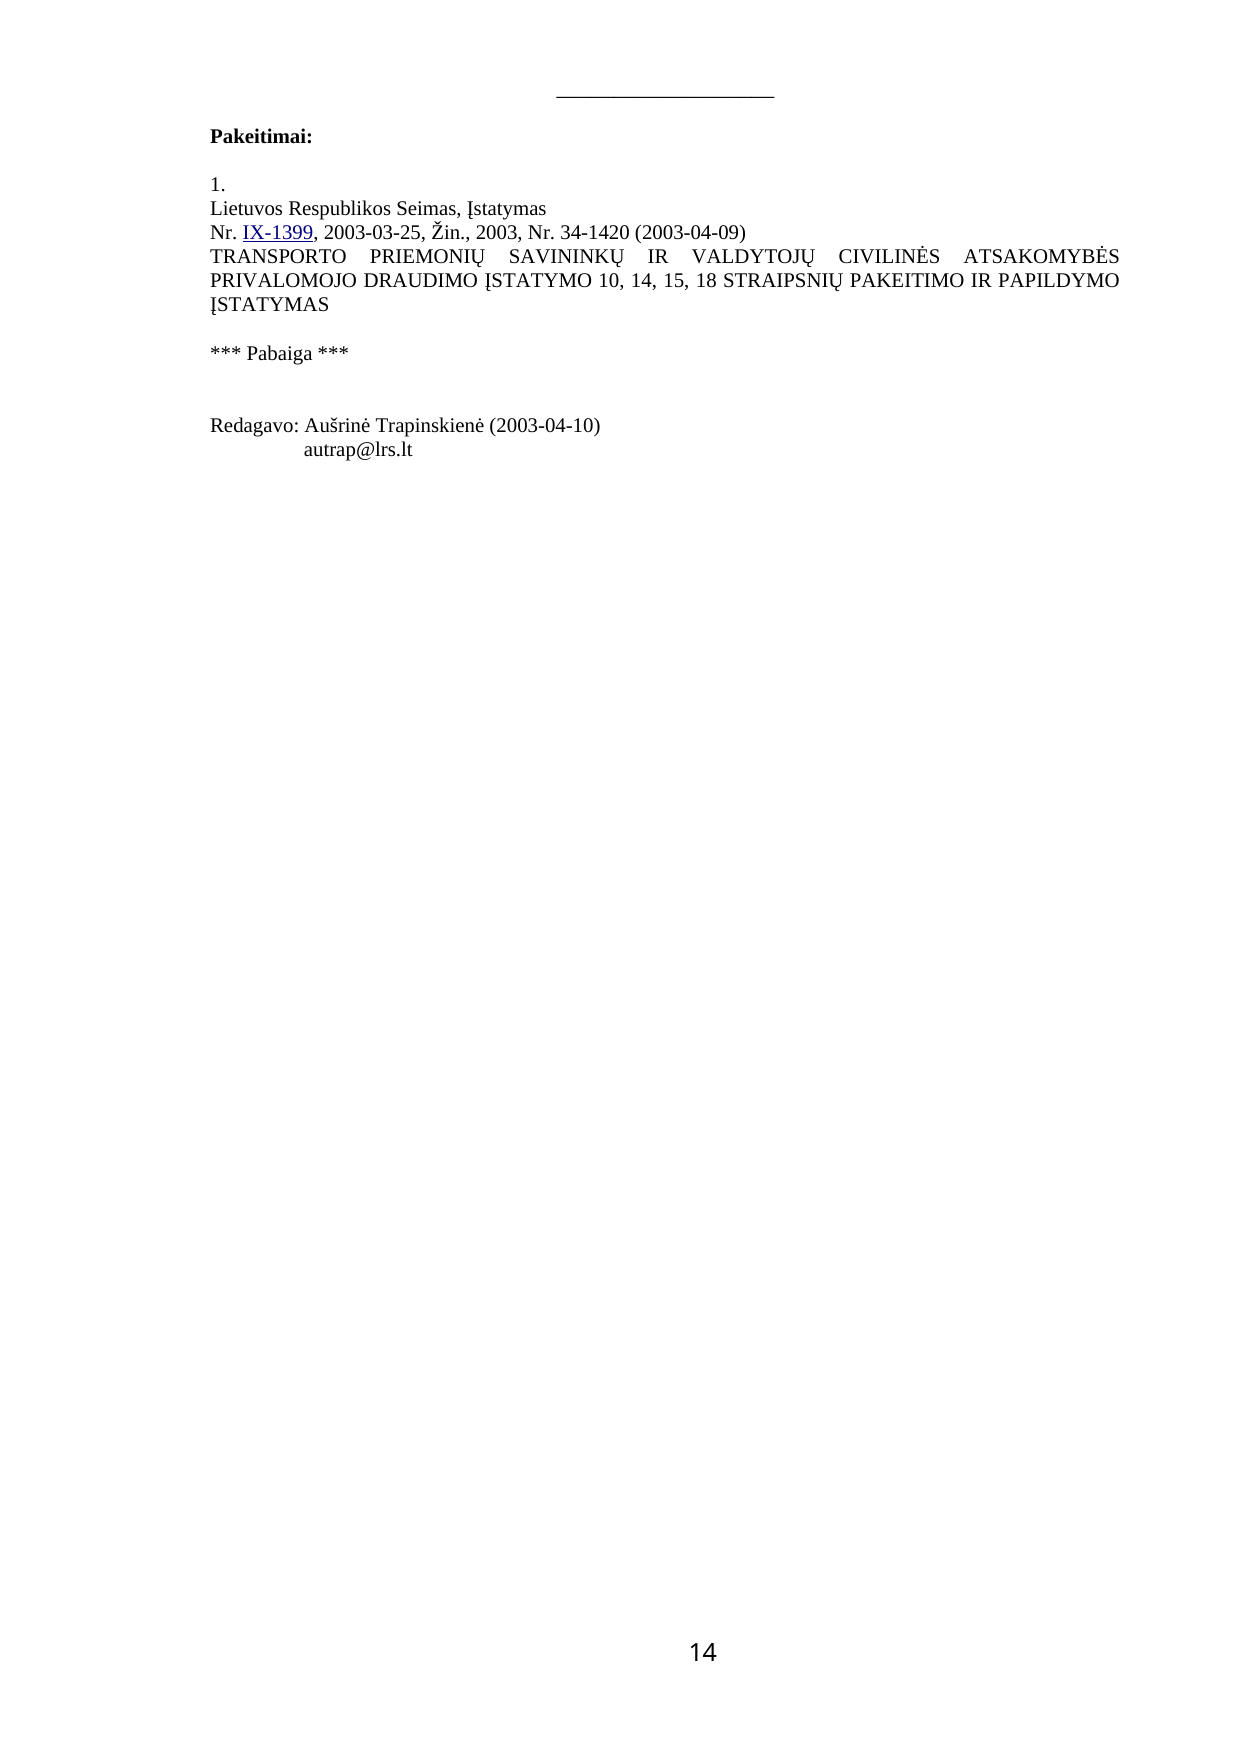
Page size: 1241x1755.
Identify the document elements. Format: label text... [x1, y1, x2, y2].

text TRANSPORTO PRIEMONIŲ SAVININKŲ IR VALDYTOJŲ CIVILINĖS ATSAKOMYBĖS PRIVALOMOJO DRAUDIMO ĮSTATYMO 10, 14, 15, 18 STRAIPSNIŲ PAKEITIMO IR PAPILDYMO ĮSTATYMAS [210, 244, 1120, 316]
text autrap@lrs.lt [210, 437, 1120, 461]
text Redagavo: Aušrinė Trapinskienė (2003-04-10) [210, 413, 1120, 437]
text Pakeitimai: [210, 124, 1120, 148]
text Nr. IX-1399, 2003-03-25, Žin., 2003, Nr. 34-1420 (2003-04-09) [210, 220, 1120, 244]
text 1. [210, 172, 1120, 196]
text ___________________ [210, 73, 1120, 100]
text *** Pabaiga *** [210, 341, 1120, 364]
text Lietuvos Respublikos Seimas, Įstatymas [210, 196, 1120, 220]
